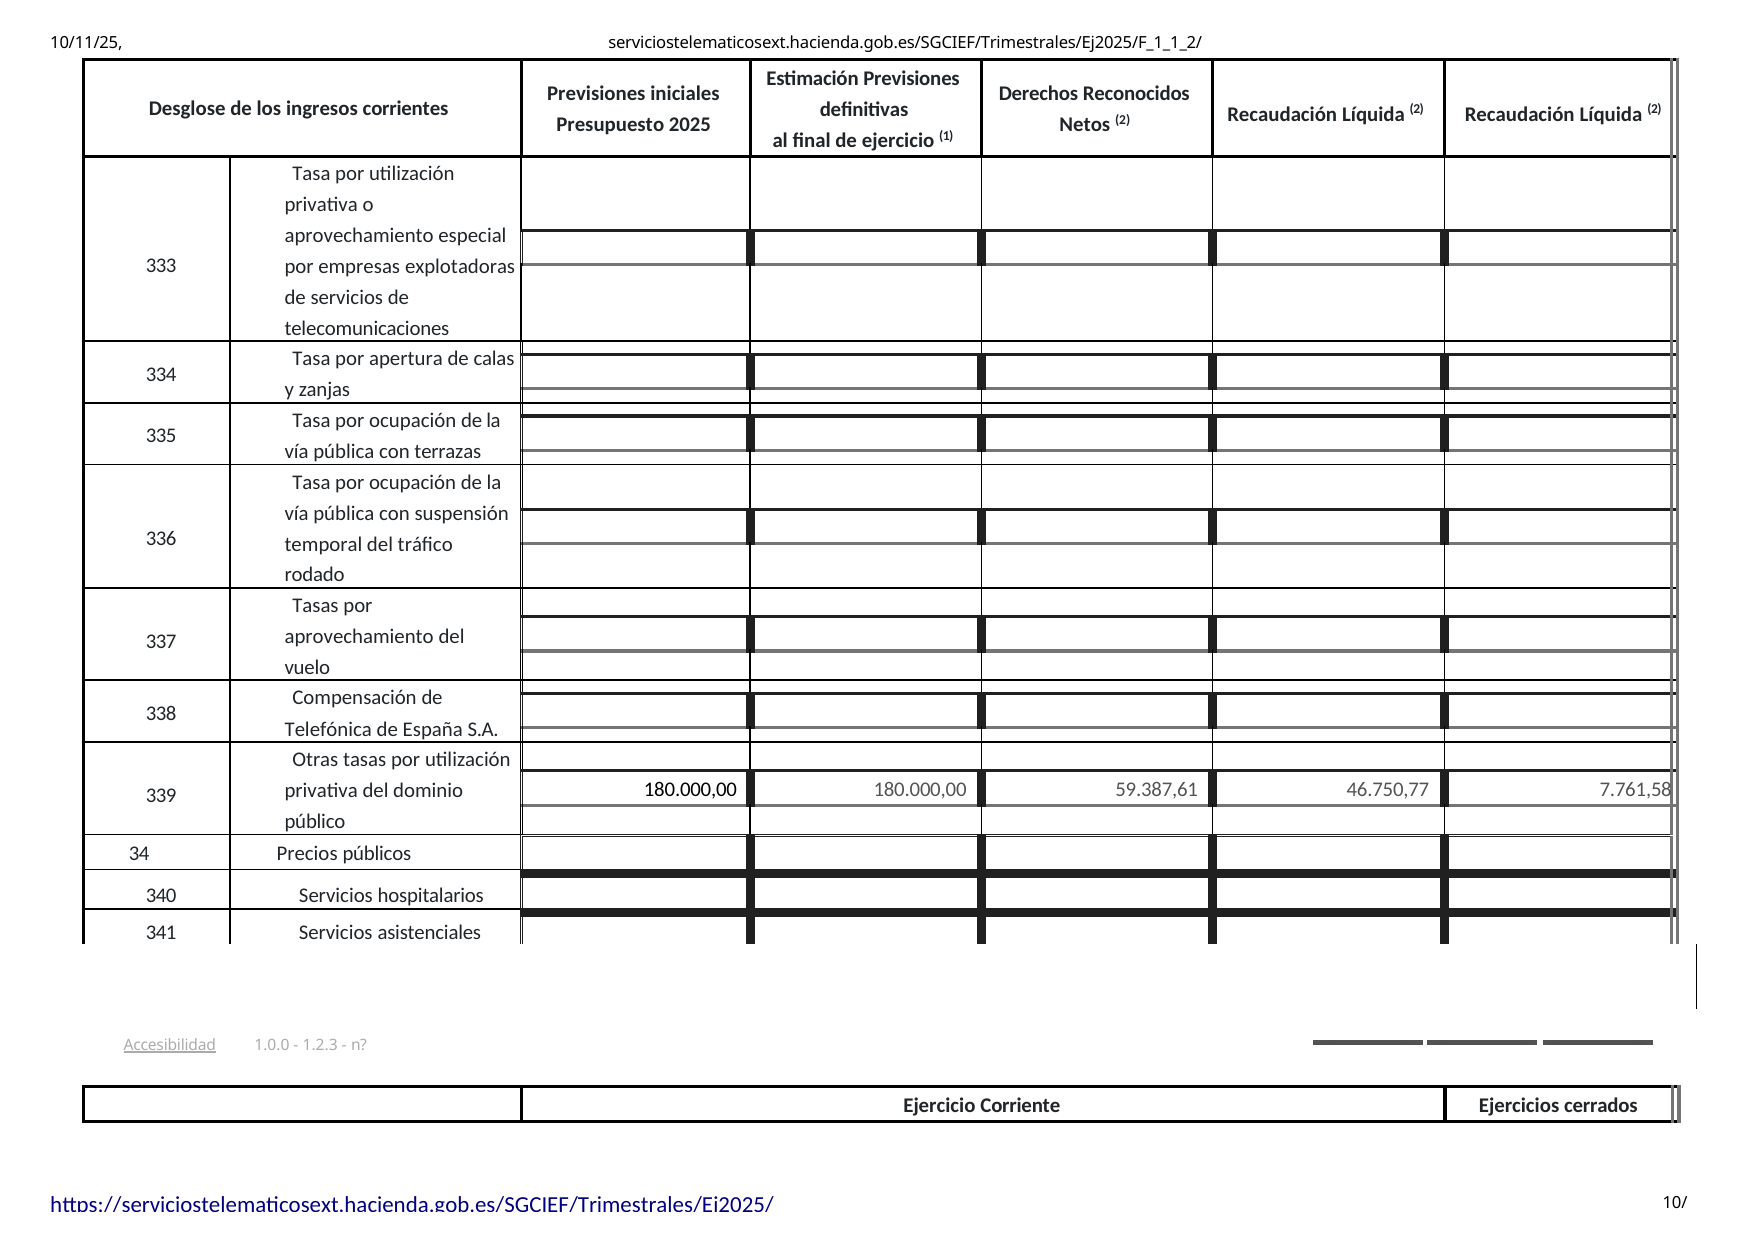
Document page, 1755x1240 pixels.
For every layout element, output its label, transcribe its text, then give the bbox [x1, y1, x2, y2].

table_cell [1213, 589, 1444, 615]
table_cell Servicios asistenciales [231, 929, 520, 944]
table_cell [521, 1009, 750, 1045]
table_cell Tasa por ocupación de la vía pública con terrazas [231, 404, 520, 464]
table_cell [1213, 807, 1444, 833]
table_cell [523, 452, 749, 464]
table_cell [755, 695, 977, 726]
table_cell [751, 653, 981, 679]
table_cell [982, 729, 1212, 741]
table_cell [522, 158, 749, 228]
table_cell [981, 1009, 1213, 1045]
table_cell [751, 266, 981, 340]
table_cell [523, 545, 749, 587]
table_cell Otras tasas por utilización privativa del dominio público [231, 743, 520, 833]
table_cell Tasa por utilización privativa o aprovechamiento especial por empresas explotadoras de servicios de telecomunicaciones [231, 158, 520, 340]
table_cell [755, 618, 977, 649]
table_cell [523, 729, 749, 741]
table_cell [982, 158, 1212, 228]
table_cell 334 [85, 342, 229, 402]
table_cell [1213, 681, 1444, 692]
table_cell [982, 452, 1212, 464]
table_cell [751, 452, 981, 464]
table_cell [751, 729, 981, 741]
table_cell [1217, 917, 1440, 929]
table_cell [84, 944, 230, 1008]
table_cell [1213, 545, 1444, 587]
table_cell [1445, 452, 1670, 464]
table_cell [1674, 944, 1696, 1008]
table_cell [523, 418, 746, 449]
table_cell [755, 356, 977, 387]
table_cell [1445, 404, 1670, 414]
table_cell [60, 944, 83, 1008]
table_header [60, 58, 82, 929]
table_cell 180.000,00 [755, 772, 977, 803]
table_cell [1217, 929, 1440, 944]
table_cell [1674, 1009, 1696, 1045]
table_cell [523, 465, 749, 507]
table_cell [751, 342, 981, 353]
table_cell [755, 511, 977, 542]
table_cell [750, 1009, 981, 1045]
table_cell [1217, 418, 1440, 449]
table_cell [750, 944, 981, 1008]
table_cell Derechos Reconocidos Netos (2) [983, 61, 1211, 155]
table_cell Estimación Previsiones definitivas al final de ejercicio (1) [752, 61, 980, 155]
table_cell Previsiones iniciales Presupuesto 2025 [523, 61, 749, 155]
table_cell 337 [85, 589, 229, 679]
table_cell [1449, 878, 1670, 908]
table_cell [1449, 917, 1670, 929]
table_cell 7.761,58 [1449, 772, 1670, 803]
table_cell [1213, 342, 1444, 353]
table_header Desglose de los ingresos corrientes [85, 61, 520, 155]
table_cell Precios públicos [231, 835, 520, 869]
table_cell [1445, 653, 1670, 679]
table_cell [1445, 743, 1670, 769]
table_cell [755, 917, 977, 929]
table_cell [1217, 511, 1440, 542]
table_cell [1445, 729, 1670, 741]
table_cell [523, 681, 749, 692]
table_cell [523, 511, 746, 542]
table_cell [1449, 929, 1670, 944]
table_cell [986, 878, 1208, 908]
table_cell [1449, 695, 1670, 726]
table_cell [1213, 944, 1444, 1008]
table_cell [1213, 266, 1444, 340]
table_cell [230, 944, 521, 1008]
table_cell 341 [85, 929, 229, 944]
table_cell [986, 618, 1208, 649]
table_cell [1445, 390, 1670, 402]
table_cell [1449, 356, 1670, 387]
table_cell [751, 158, 981, 228]
table_cell [1445, 807, 1670, 833]
table_cell [751, 404, 981, 414]
table_cell Accesibilidad [84, 1009, 230, 1045]
table_cell [1213, 404, 1444, 414]
table_cell [1217, 695, 1440, 726]
table_cell [1449, 837, 1670, 869]
table_cell [982, 404, 1212, 414]
table_cell [1445, 589, 1670, 615]
table_cell [986, 837, 1208, 869]
table_cell [982, 266, 1212, 340]
table_cell [523, 878, 746, 908]
table_cell [1213, 743, 1444, 769]
table_cell [1445, 342, 1670, 353]
table_cell [1217, 618, 1440, 649]
table_cell [1445, 158, 1670, 228]
table_cell [523, 653, 749, 679]
table_cell [1213, 390, 1444, 402]
table_cell [751, 807, 981, 833]
table_cell [60, 1009, 83, 1045]
table_cell 339 [85, 743, 229, 833]
table_cell 34 [85, 835, 229, 869]
table_cell [523, 232, 746, 263]
table_cell [1213, 729, 1444, 741]
table_cell [755, 232, 977, 263]
table_cell 180.000,00 [523, 772, 746, 803]
table_cell Tasa por apertura de calas y zanjas [231, 342, 520, 402]
table_cell 335 [85, 404, 229, 464]
table_cell [755, 878, 977, 908]
table_cell [523, 618, 746, 649]
table_cell [1445, 545, 1670, 587]
table_cell [523, 929, 746, 944]
table_cell [523, 917, 746, 929]
table_cell Recaudación Líquida (2) [1446, 61, 1670, 155]
table_cell [523, 743, 749, 769]
table_cell 46.750,77 [1217, 772, 1440, 803]
table_cell [986, 929, 1208, 944]
table_cell Servicios hospitalarios [231, 870, 520, 908]
table_cell [986, 356, 1208, 387]
table_cell [521, 944, 750, 1008]
table_cell [523, 807, 749, 833]
table_cell [986, 917, 1208, 929]
table_cell [982, 465, 1212, 507]
table_cell [751, 589, 981, 615]
table_cell [1445, 465, 1670, 507]
table_cell [751, 390, 981, 402]
table_cell [986, 232, 1208, 263]
table_cell [1449, 511, 1670, 542]
table_cell [982, 653, 1212, 679]
table_cell [1449, 418, 1670, 449]
table_cell [60, 929, 82, 944]
table_cell [1449, 232, 1670, 263]
table_cell [523, 404, 749, 414]
table_cell [85, 910, 229, 929]
table_cell [751, 545, 981, 587]
table_cell [755, 418, 977, 449]
table_cell [982, 545, 1212, 587]
table_cell [1213, 465, 1444, 507]
table_cell [1217, 837, 1440, 869]
table_cell [523, 342, 749, 353]
table_cell [982, 390, 1212, 402]
table_cell [1445, 1009, 1674, 1045]
table_cell [751, 465, 981, 507]
table_cell [755, 837, 977, 869]
table_cell 1.0.0 - 1.2.3 - n? [230, 1009, 521, 1045]
table_cell [523, 695, 746, 726]
table_cell [1679, 929, 1696, 944]
table_cell [1213, 158, 1444, 228]
table_cell [1449, 618, 1670, 649]
table_cell [982, 743, 1212, 769]
table_cell 59.387,61 [986, 772, 1208, 803]
table_cell Recaudación Líquida (2) [1214, 61, 1443, 155]
table_cell [986, 695, 1208, 726]
table_cell [981, 944, 1213, 1008]
table_cell Tasas por aprovechamiento del vuelo [231, 589, 520, 679]
table_cell [1217, 232, 1440, 263]
table_cell [751, 743, 981, 769]
table_cell [751, 681, 981, 692]
table_cell [523, 837, 746, 869]
table_cell [1217, 878, 1440, 908]
table_cell [755, 929, 977, 944]
table_cell [523, 356, 746, 387]
table_cell [986, 511, 1208, 542]
table_cell [1445, 681, 1670, 692]
table_cell [1445, 266, 1670, 340]
table_cell [231, 910, 520, 929]
table_header [1679, 58, 1696, 929]
table_cell [1213, 1009, 1444, 1045]
table_cell [986, 418, 1208, 449]
table_cell 338 [85, 681, 229, 741]
table_cell [982, 807, 1212, 833]
table_cell [523, 589, 749, 615]
table_cell 336 [85, 465, 229, 587]
table_cell Tasa por ocupación de la vía pública con suspensión temporal del tráfico rodado [231, 465, 520, 587]
table_cell 340 [85, 870, 229, 908]
table_cell Compensación de Telefónica de España S.A. [231, 681, 520, 741]
table_cell [982, 681, 1212, 692]
table_cell [1213, 653, 1444, 679]
table_cell [1213, 452, 1444, 464]
table_cell [982, 342, 1212, 353]
table_cell [1217, 356, 1440, 387]
table_cell [982, 589, 1212, 615]
table_cell [1445, 944, 1674, 1008]
table_cell 333 [85, 158, 229, 340]
table_cell [523, 390, 749, 402]
table_cell [522, 266, 749, 340]
